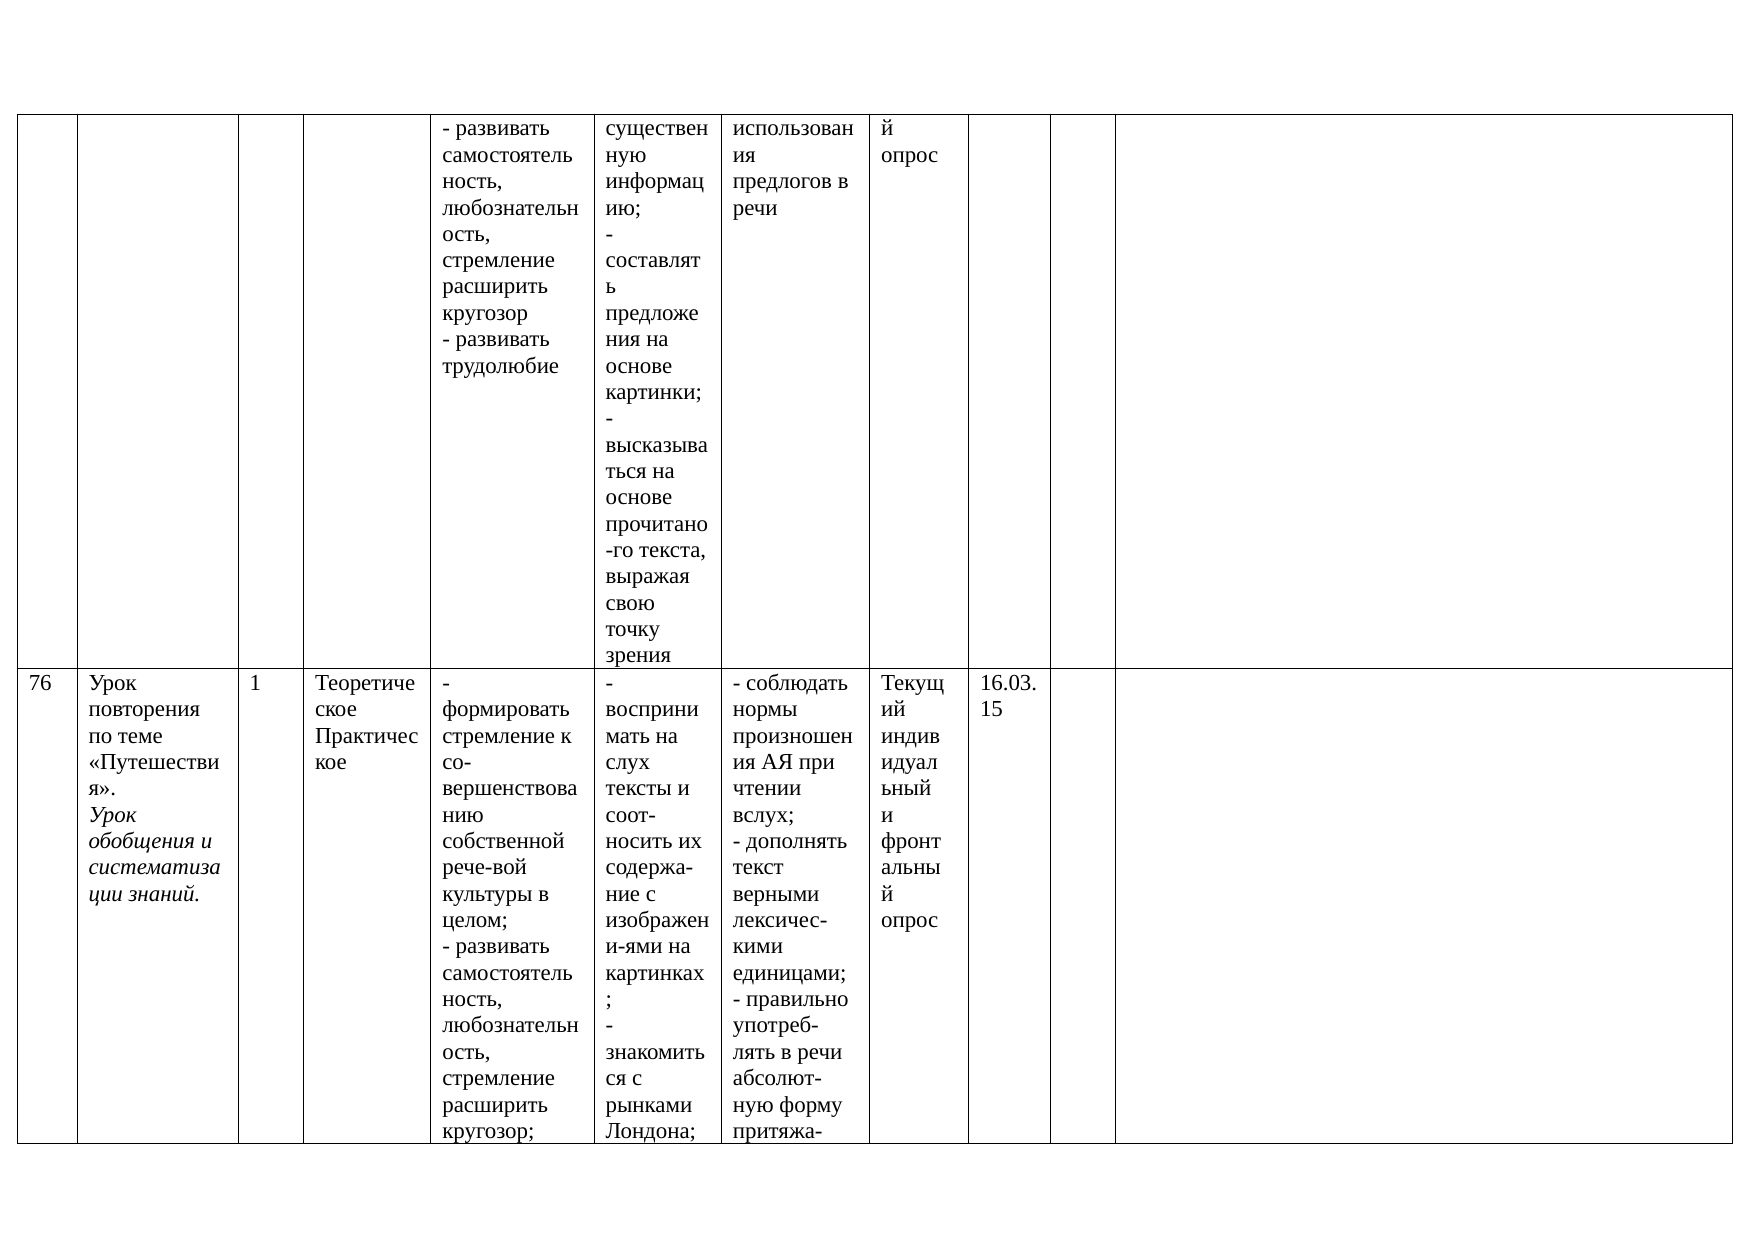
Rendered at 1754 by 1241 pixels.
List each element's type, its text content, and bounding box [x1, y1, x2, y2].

table_cell - формировать стремление к со-вершенствованию собственной рече-вой культуры в целом; - развивать самостоятельность, любознательность, стремление расширить кругозор; [431, 669, 594, 1143]
table_cell 76 [18, 669, 77, 1143]
table_cell Теоретическое Практическое [304, 669, 430, 1143]
table_cell й опрос [870, 115, 968, 668]
table_cell Текущий индивидуальный и фронтальный опрос [870, 669, 968, 1143]
table_cell [239, 115, 303, 668]
table_cell [18, 115, 77, 668]
table_cell [1116, 115, 1732, 668]
table_cell - воспринимать на слух тексты и соот-носить их содержа-ние с изображени-ями на картинках; - знакомиться с рынками Лондона; [595, 669, 721, 1143]
table_cell 16.03.15 [969, 669, 1050, 1143]
table_cell 1 [239, 669, 303, 1143]
table_cell [1051, 669, 1115, 1143]
table_cell - соблюдать нормы произношения АЯ при чтении вслух; - дополнять текст верными лексичес-кими единицами; - правильно употреб-лять в речи абсолют-ную форму притяжа- [722, 669, 869, 1143]
table_cell [1116, 669, 1732, 1143]
table_cell [1051, 115, 1115, 668]
table_cell [78, 115, 238, 668]
table_cell Урок повторения по теме «Путешествия». Урок обобщения и систематизации знаний. [78, 669, 238, 1143]
table_cell существенную информацию; - составлять предложения на основе картинки; - высказываться на основе прочитано-го текста, выражая свою точку зрения [595, 115, 721, 668]
table_cell [304, 115, 430, 668]
table_cell [969, 115, 1050, 668]
table_cell - развивать самостоятельность, любознательность, стремление расширить кругозор - развивать трудолюбие [431, 115, 594, 668]
table_cell использования предлогов в речи [722, 115, 869, 668]
